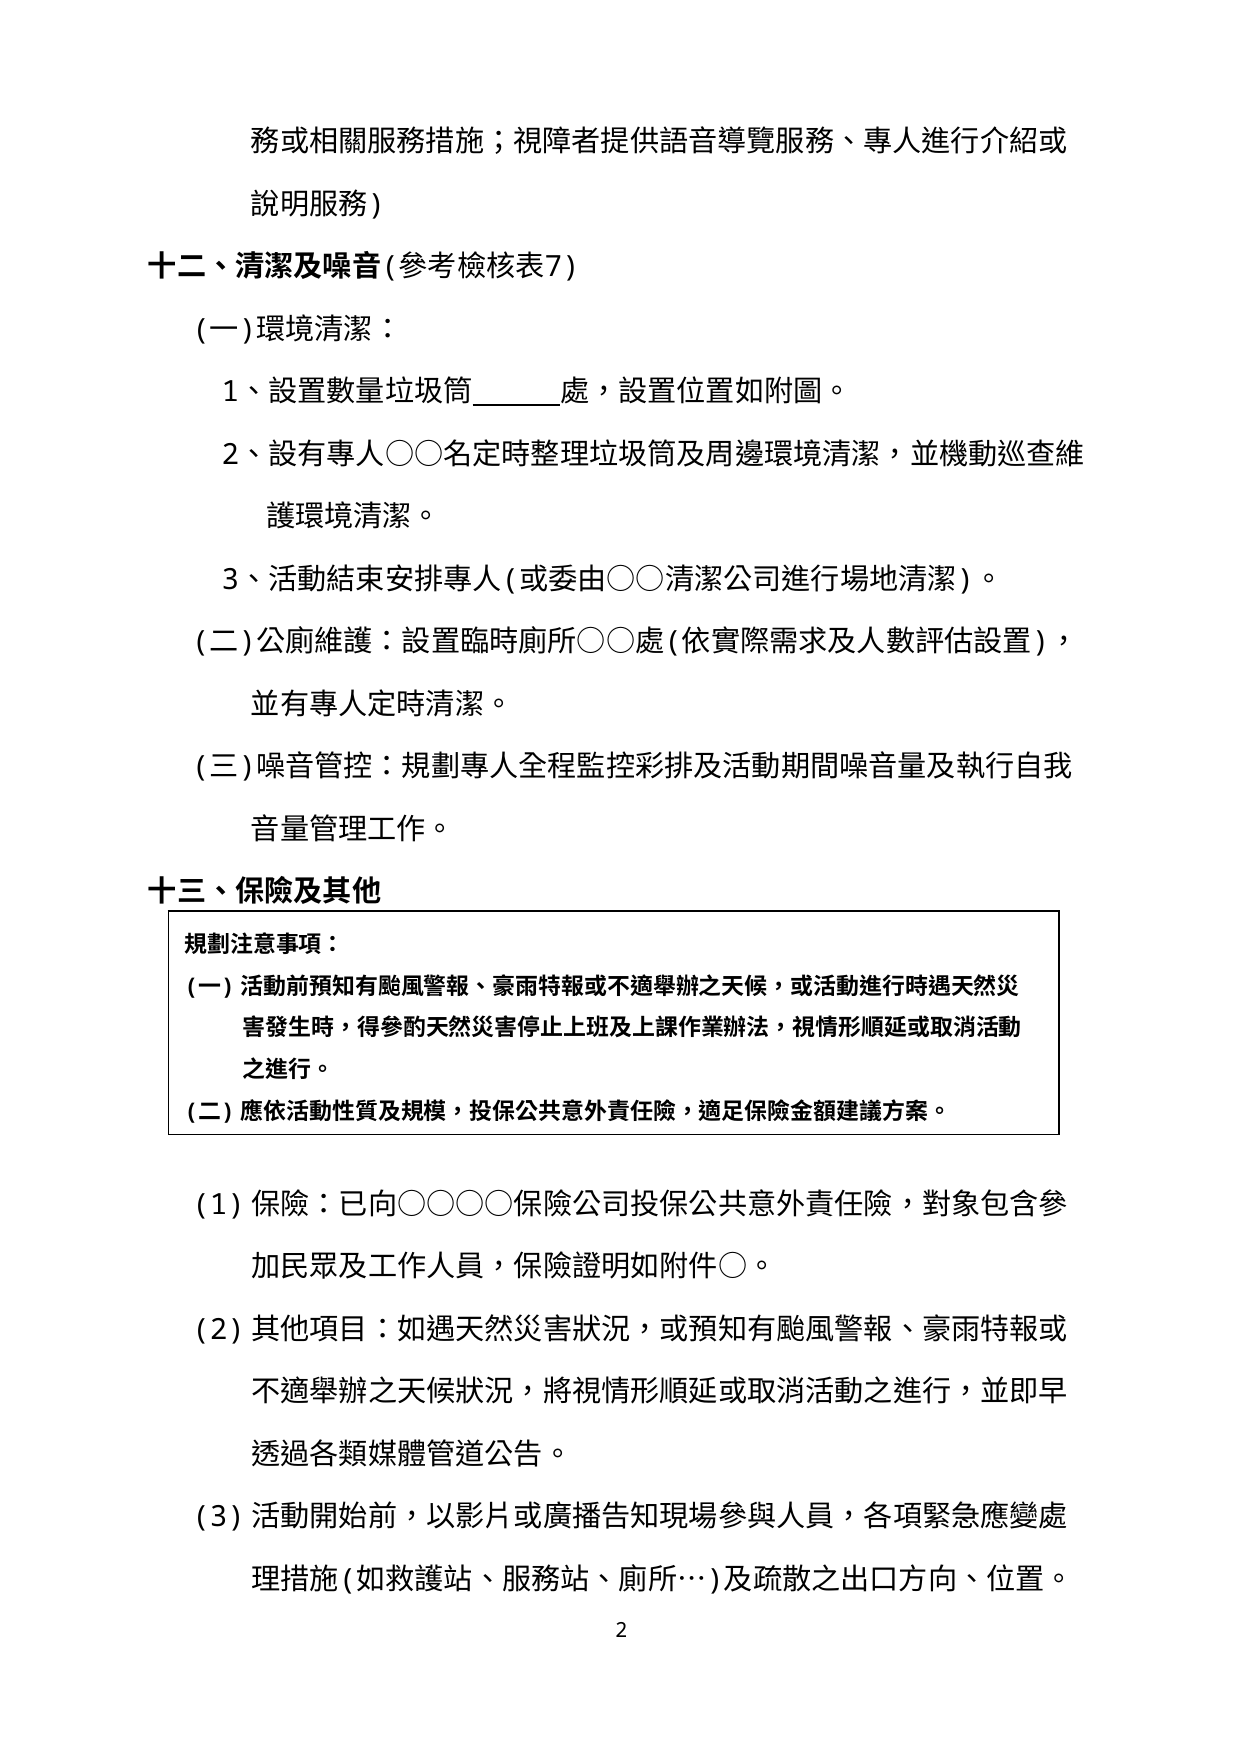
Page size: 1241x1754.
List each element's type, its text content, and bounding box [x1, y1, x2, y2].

text 十二、清潔及噪音(參考檢核表7) [148, 222, 1093, 285]
text 務或相關服務措施；視障者提供語音導覽服務、專人進行介紹或說明服務) [192, 97, 1093, 222]
text [169, 912, 1058, 1134]
list 其他項目：如遇天然災害狀況，或預知有颱風警報、豪雨特報或不適舉辦之天候狀況，將視情形順延或取消活動之進行，並即早透過各類媒體管道公告。 [192, 1285, 1093, 1472]
text (一)環境清潔： [192, 285, 1093, 347]
list 保險：已向○○○○保險公司投保公共意外責任險，對象包含參加民眾及工作人員，保險證明如附件○。 [192, 910, 1093, 1285]
text (一) 活動前預知有颱風警報、豪雨特報或不適舉辦之天候，或活動進行時遇天然災害發生時，得參酌天然災害停止上班及上課作業辦法，視情形順延或取消活動之進行。 [184, 961, 1037, 1086]
text 3、活動結束安排專人(或委由○○清潔公司進行場地清潔)。 [221, 535, 1093, 597]
list 活動開始前，以影片或廣播告知現場參與人員，各項緊急應變處理措施(如救護站、服務站、廁所…)及疏散之出口方向、位置。 [192, 1472, 1093, 1597]
text (二) 應依活動性質及規模，投保公共意外責任險，適足保險金額建議方案。 [184, 1086, 1037, 1126]
text 十三、保險及其他 [148, 847, 1093, 910]
text (二)公廁維護：設置臨時廁所○○處(依實際需求及人數評估設置)，並有專人定時清潔。 [192, 597, 1093, 722]
text (三)噪音管控：規劃專人全程監控彩排及活動期間噪音量及執行自我音量管理工作。 [192, 722, 1093, 847]
text 2、設有專人○○名定時整理垃圾筒及周邊環境清潔，並機動巡查維護環境清潔。 [221, 410, 1093, 535]
text 1、設置數量垃圾筒 處，設置位置如附圖。 [221, 347, 1093, 410]
text 規劃注意事項： [184, 919, 1037, 961]
